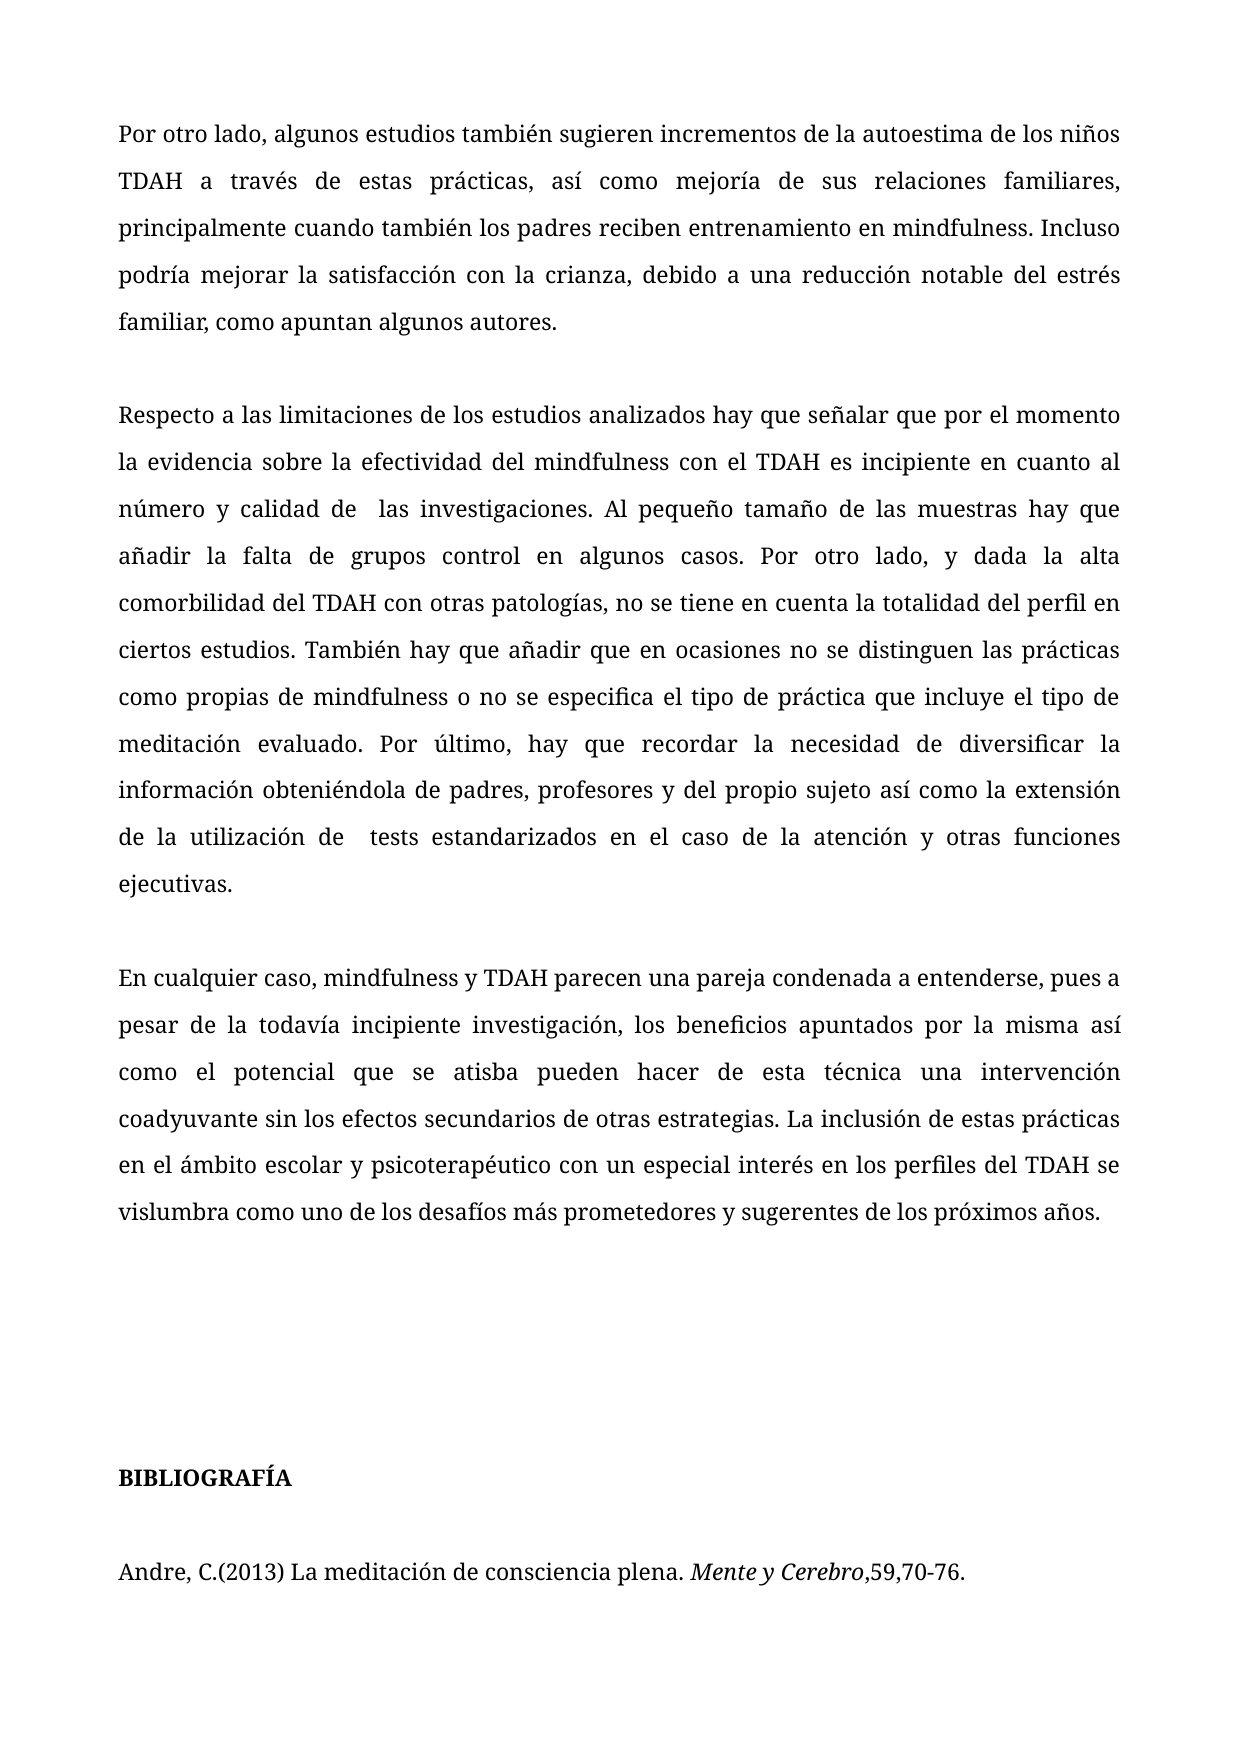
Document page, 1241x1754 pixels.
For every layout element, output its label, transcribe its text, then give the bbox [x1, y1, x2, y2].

text BIBLIOGRAFÍA [118, 1462, 1122, 1493]
text Respecto a las limitaciones de los estudios analizados hay que señalar que por el momento la evidencia sobre la efectividad del mindfulness con el TDAH es incipiente en cuanto al número y calidad de las investigaciones. Al pequeño tamaño de las muestras hay que añadir la falta de grupos control en algunos casos. Por otro lado, y dada la alta comorbilidad del TDAH con otras patologías, no se tiene en cuenta la totalidad del perfil en ciertos estudios. También hay que añadir que en ocasiones no se distinguen las prácticas como propias de mindfulness o no se especifica el tipo de práctica que incluye el tipo de meditación evaluado. Por último, hay que recordar la necesidad de diversificar la información obteniéndola de padres, profesores y del propio sujeto así como la extensión de la utilización de tests estandarizados en el caso de la atención y otras funciones ejecutivas. [118, 399, 1122, 899]
text Por otro lado, algunos estudios también sugieren incrementos de la autoestima de los niños TDAH a través de estas prácticas, así como mejoría de sus relaciones familiares, principalmente cuando también los padres reciben entrenamiento en mindfulness. Incluso podría mejorar la satisfacción con la crianza, debido a una reducción notable del estrés familiar, como apuntan algunos autores. [118, 118, 1122, 337]
text En cualquier caso, mindfulness y TDAH parecen una pareja condenada a entenderse, pues a pesar de la todavía incipiente investigación, los beneficios apuntados por la misma así como el potencial que se atisba pueden hacer de esta técnica una intervención coadyuvante sin los efectos secundarios de otras estrategias. La inclusión de estas prácticas en el ámbito escolar y psicoterapéutico con un especial interés en los perfiles del TDAH se vislumbra como uno de los desafíos más prometedores y sugerentes de los próximos años. [118, 962, 1122, 1227]
text Andre, C.(2013) La meditación de consciencia plena. Mente y Cerebro,59,70-76. [118, 1556, 1122, 1587]
